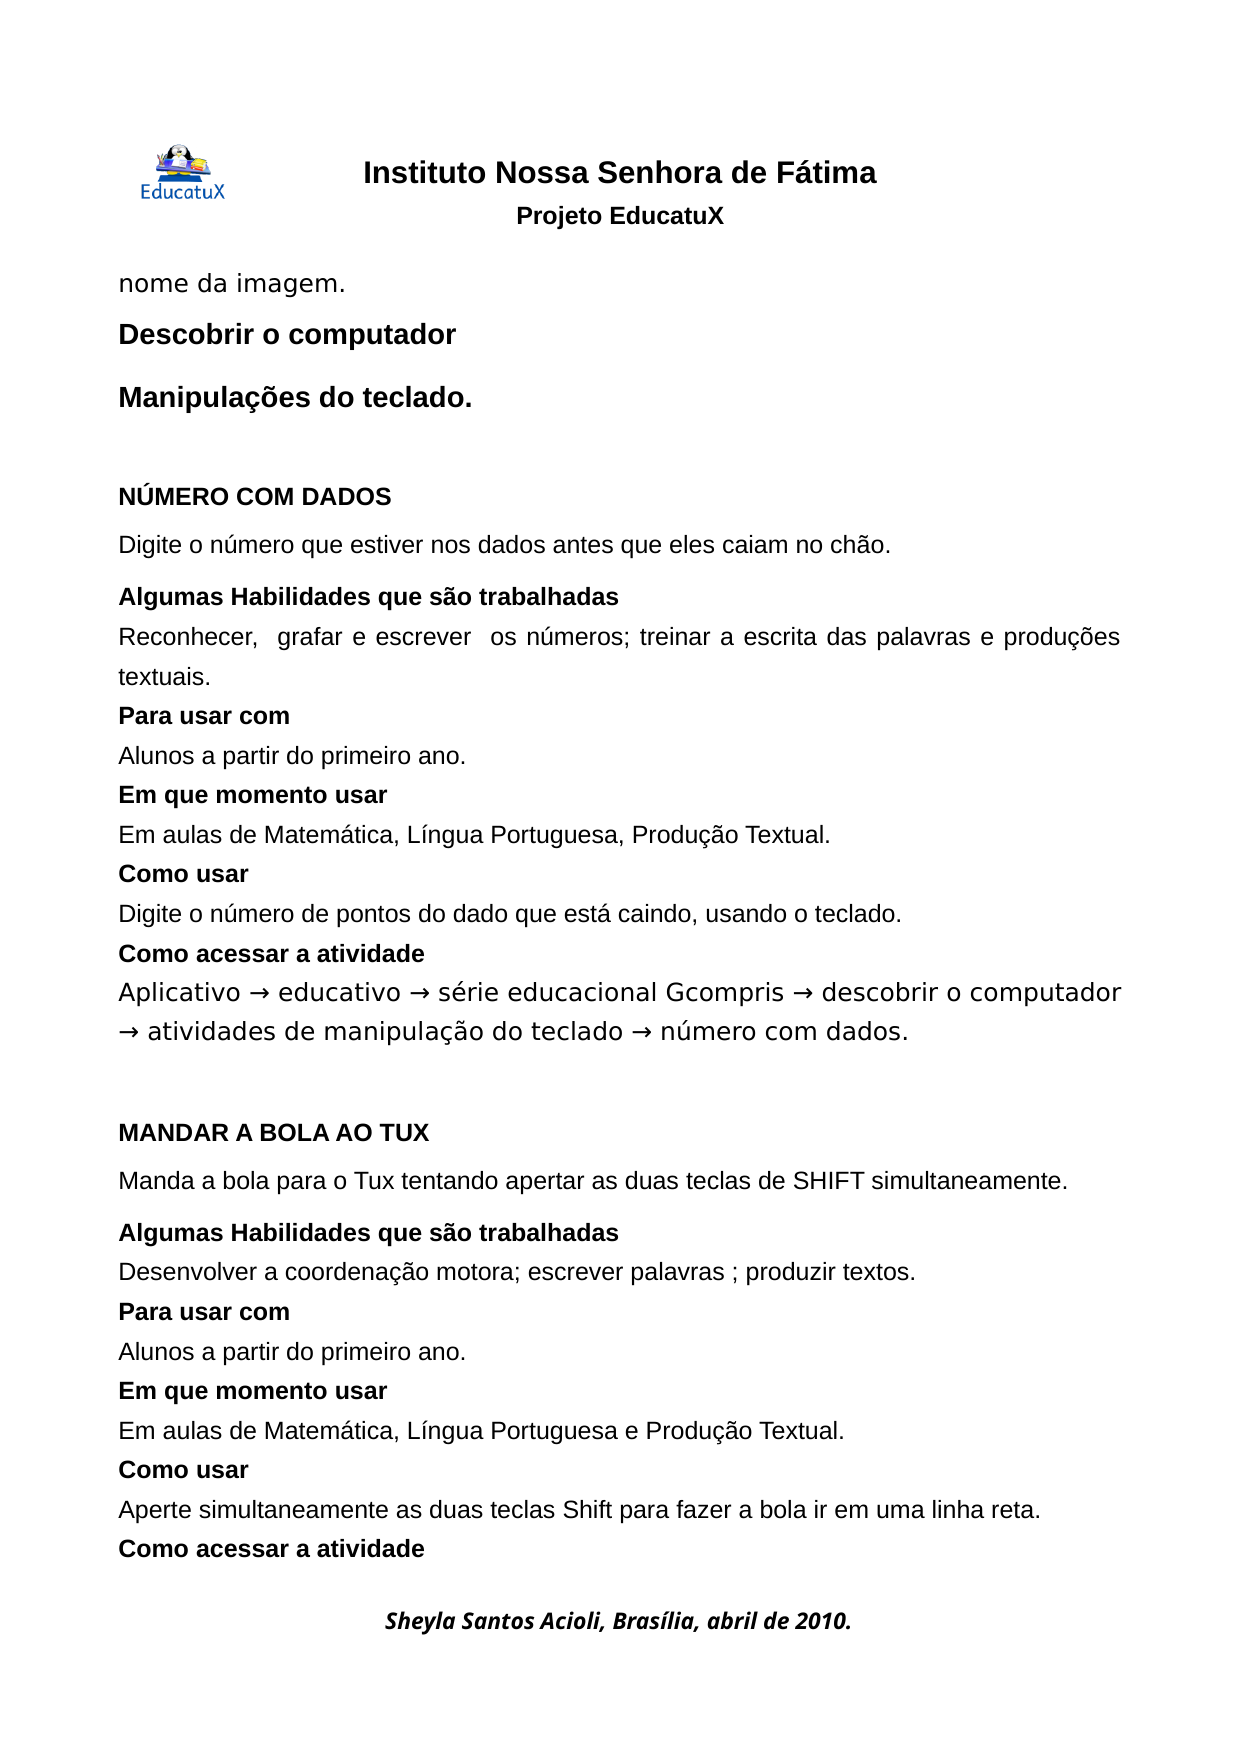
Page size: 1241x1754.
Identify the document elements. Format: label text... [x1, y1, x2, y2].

text Manipulações do teclado. [118, 374, 1122, 413]
text Algumas Habilidades que são trabalhadas [118, 572, 1122, 611]
text Digite o número que estiver nos dados antes que eles caiam no chão. [118, 519, 1122, 559]
text nome da imagem. [118, 259, 1122, 299]
text Como acessar a atividade [118, 928, 1122, 967]
text Digite o número de pontos do dado que está caindo, usando o teclado. [118, 888, 1122, 928]
text NÚMERO COM DADOS [118, 472, 1122, 511]
text Como usar [118, 849, 1122, 888]
text Em que momento usar [118, 769, 1122, 809]
text Manda a bola para o Tux tentando apertar as duas teclas de SHIFT simultaneamente. [118, 1155, 1122, 1194]
text Em que momento usar [118, 1365, 1122, 1405]
picture [134, 124, 231, 222]
text Desenvolver a coordenação motora; escrever palavras ; produzir textos. [118, 1247, 1122, 1286]
text Como usar [118, 1444, 1122, 1484]
text Aplicativo → educativo → série educacional Gcompris → descobrir o computador → atividades de manipulação do teclado → número com dados. [118, 967, 1122, 1047]
text Para usar com [118, 1286, 1122, 1326]
text Como acessar a atividade [118, 1524, 1122, 1563]
text MANDAR A BOLA AO TUX [118, 1107, 1122, 1147]
text Em aulas de Matemática, Língua Portuguesa, Produção Textual. [118, 809, 1122, 849]
text Descobrir o computador [118, 311, 1122, 351]
text Reconhecer, grafar e escrever os números; treinar a escrita das palavras e produções textuais. [118, 611, 1122, 690]
text Alunos a partir do primeiro ano. [118, 1326, 1122, 1365]
text Alunos a partir do primeiro ano. [118, 730, 1122, 769]
text Aperte simultaneamente as duas teclas Shift para fazer a bola ir em uma linha reta. [118, 1484, 1122, 1524]
text Para usar com [118, 690, 1122, 730]
text Algumas Habilidades que são trabalhadas [118, 1207, 1122, 1247]
text Em aulas de Matemática, Língua Portuguesa e Produção Textual. [118, 1405, 1122, 1444]
